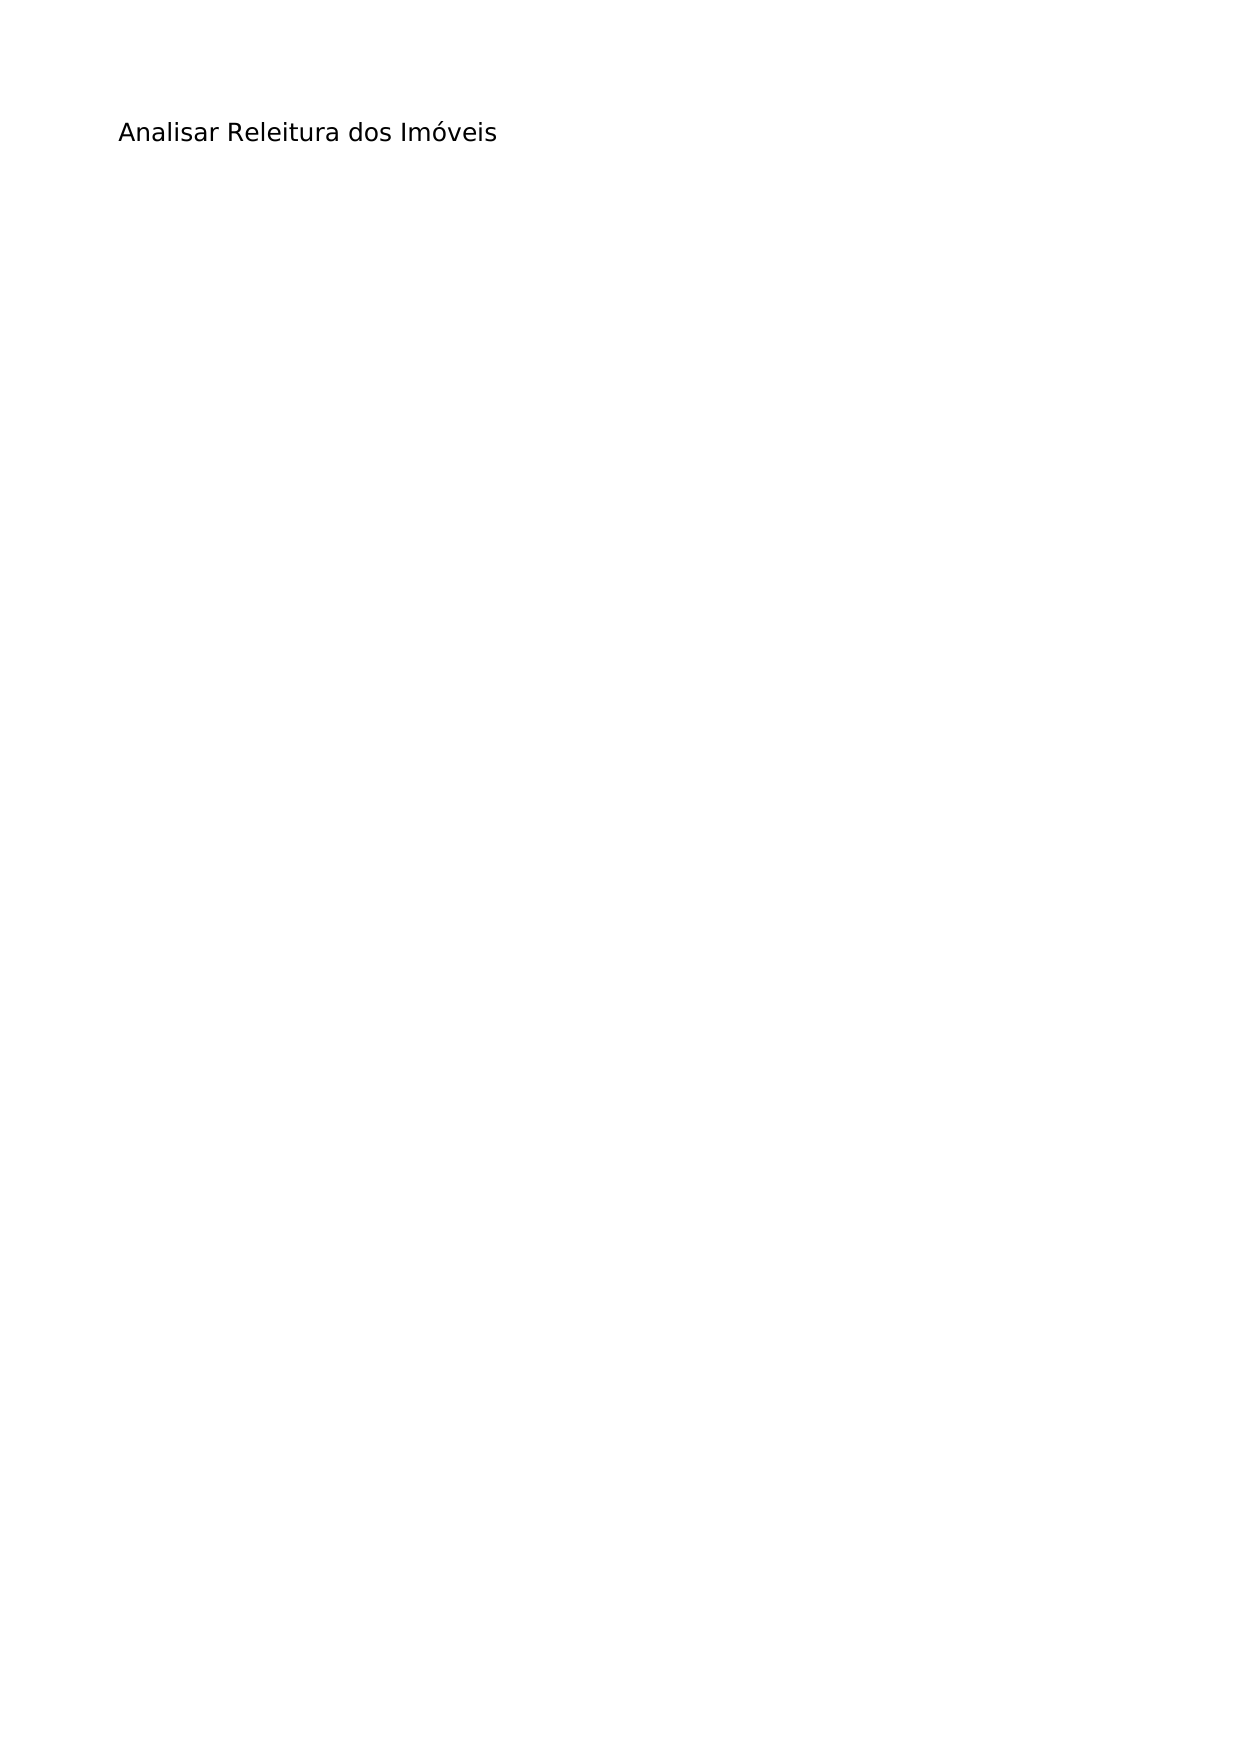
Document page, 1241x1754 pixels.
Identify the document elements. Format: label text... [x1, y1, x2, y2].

text Analisar Releitura dos Imóveis [118, 118, 1122, 147]
